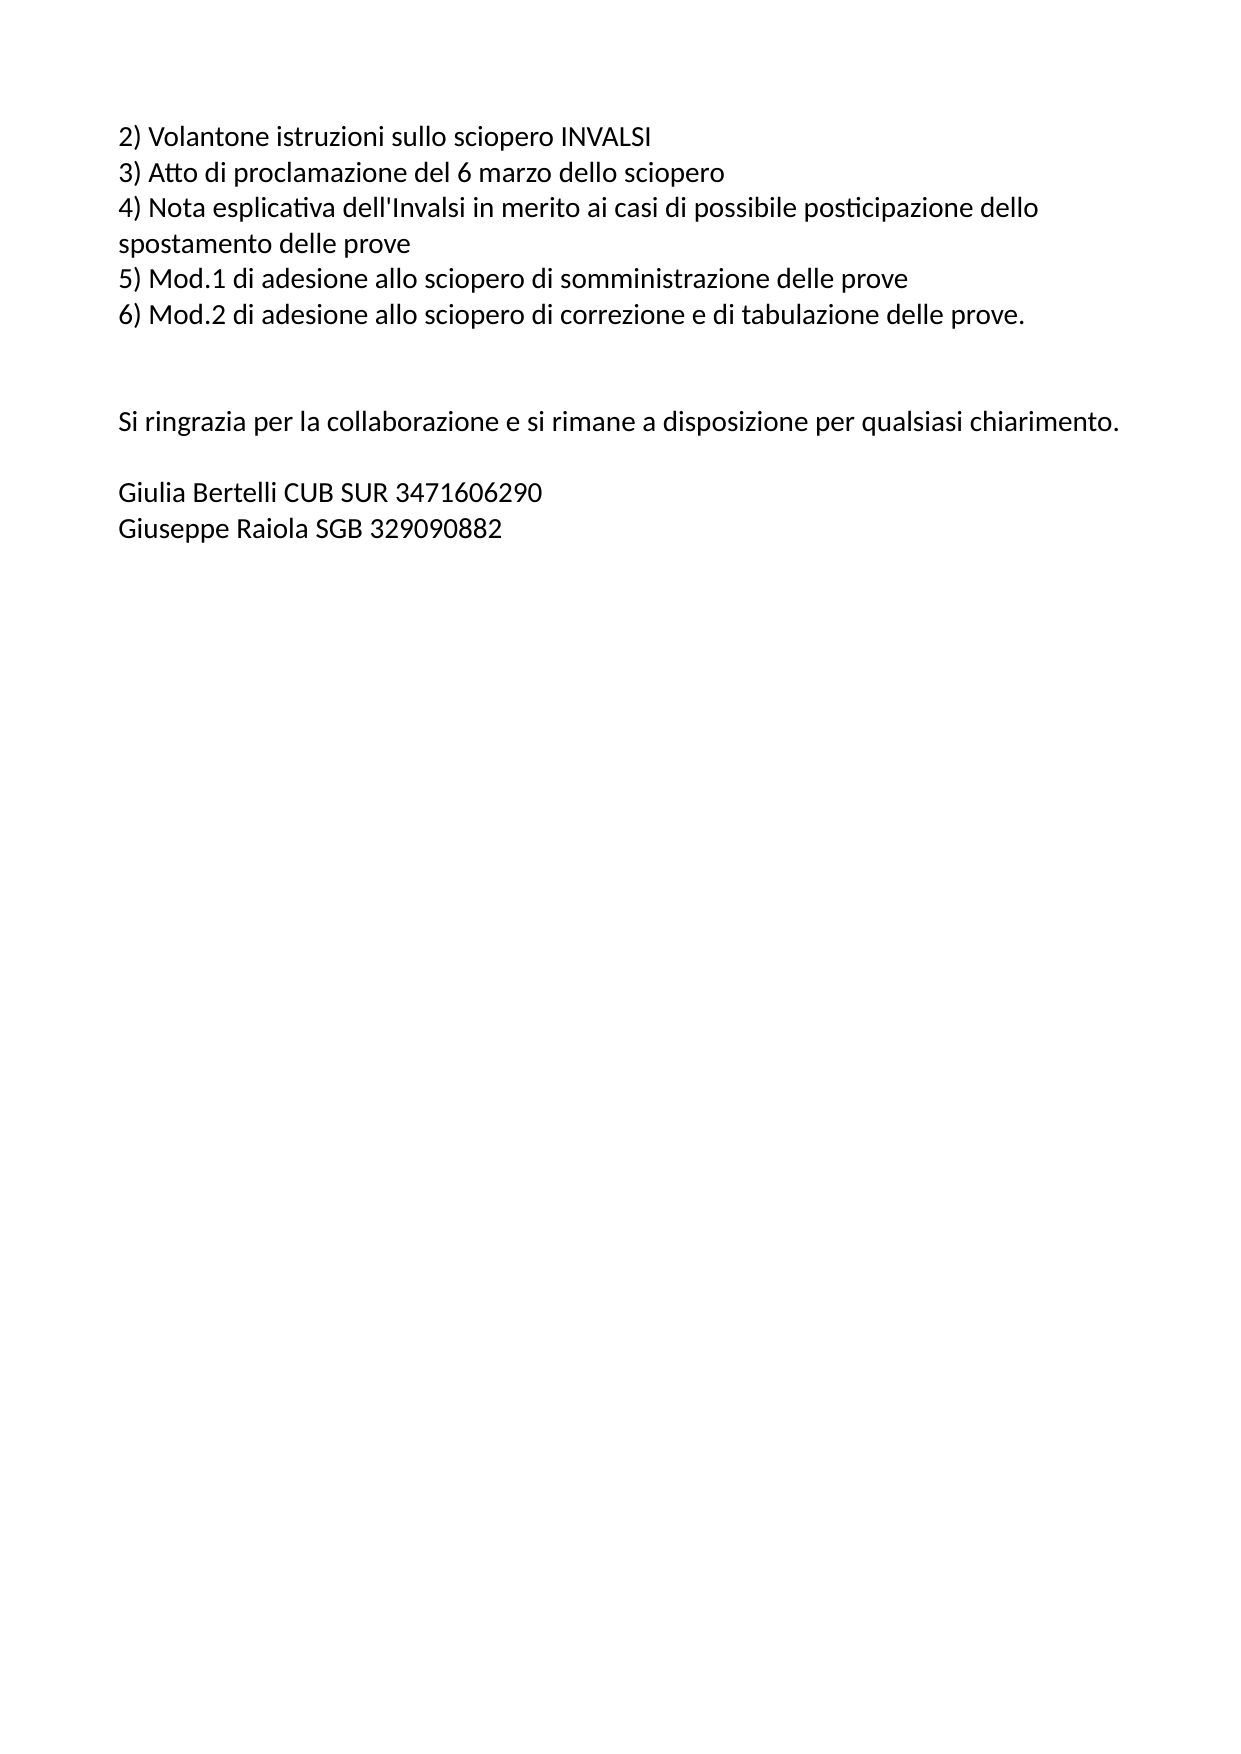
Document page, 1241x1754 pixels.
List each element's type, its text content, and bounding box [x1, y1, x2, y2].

text Giuseppe Raiola SGB 329090882 [118, 510, 1122, 546]
text 6) Mod.2 di adesione allo sciopero di correzione e di tabulazione delle prove. [118, 296, 1122, 332]
text 5) Mod.1 di adesione allo sciopero di somministrazione delle prove [118, 261, 1122, 296]
text Si ringrazia per la collaborazione e si rimane a disposizione per qualsiasi chiarimento. [118, 403, 1122, 439]
text 4) Nota esplicativa dell'Invalsi in merito ai casi di possibile posticipazione dello spostamento delle prove [118, 189, 1122, 261]
text 3) Atto di proclamazione del 6 marzo dello sciopero [118, 154, 1122, 189]
text Giulia Bertelli CUB SUR 3471606290 [118, 474, 1122, 510]
text 2) Volantone istruzioni sullo sciopero INVALSI [118, 118, 1122, 154]
